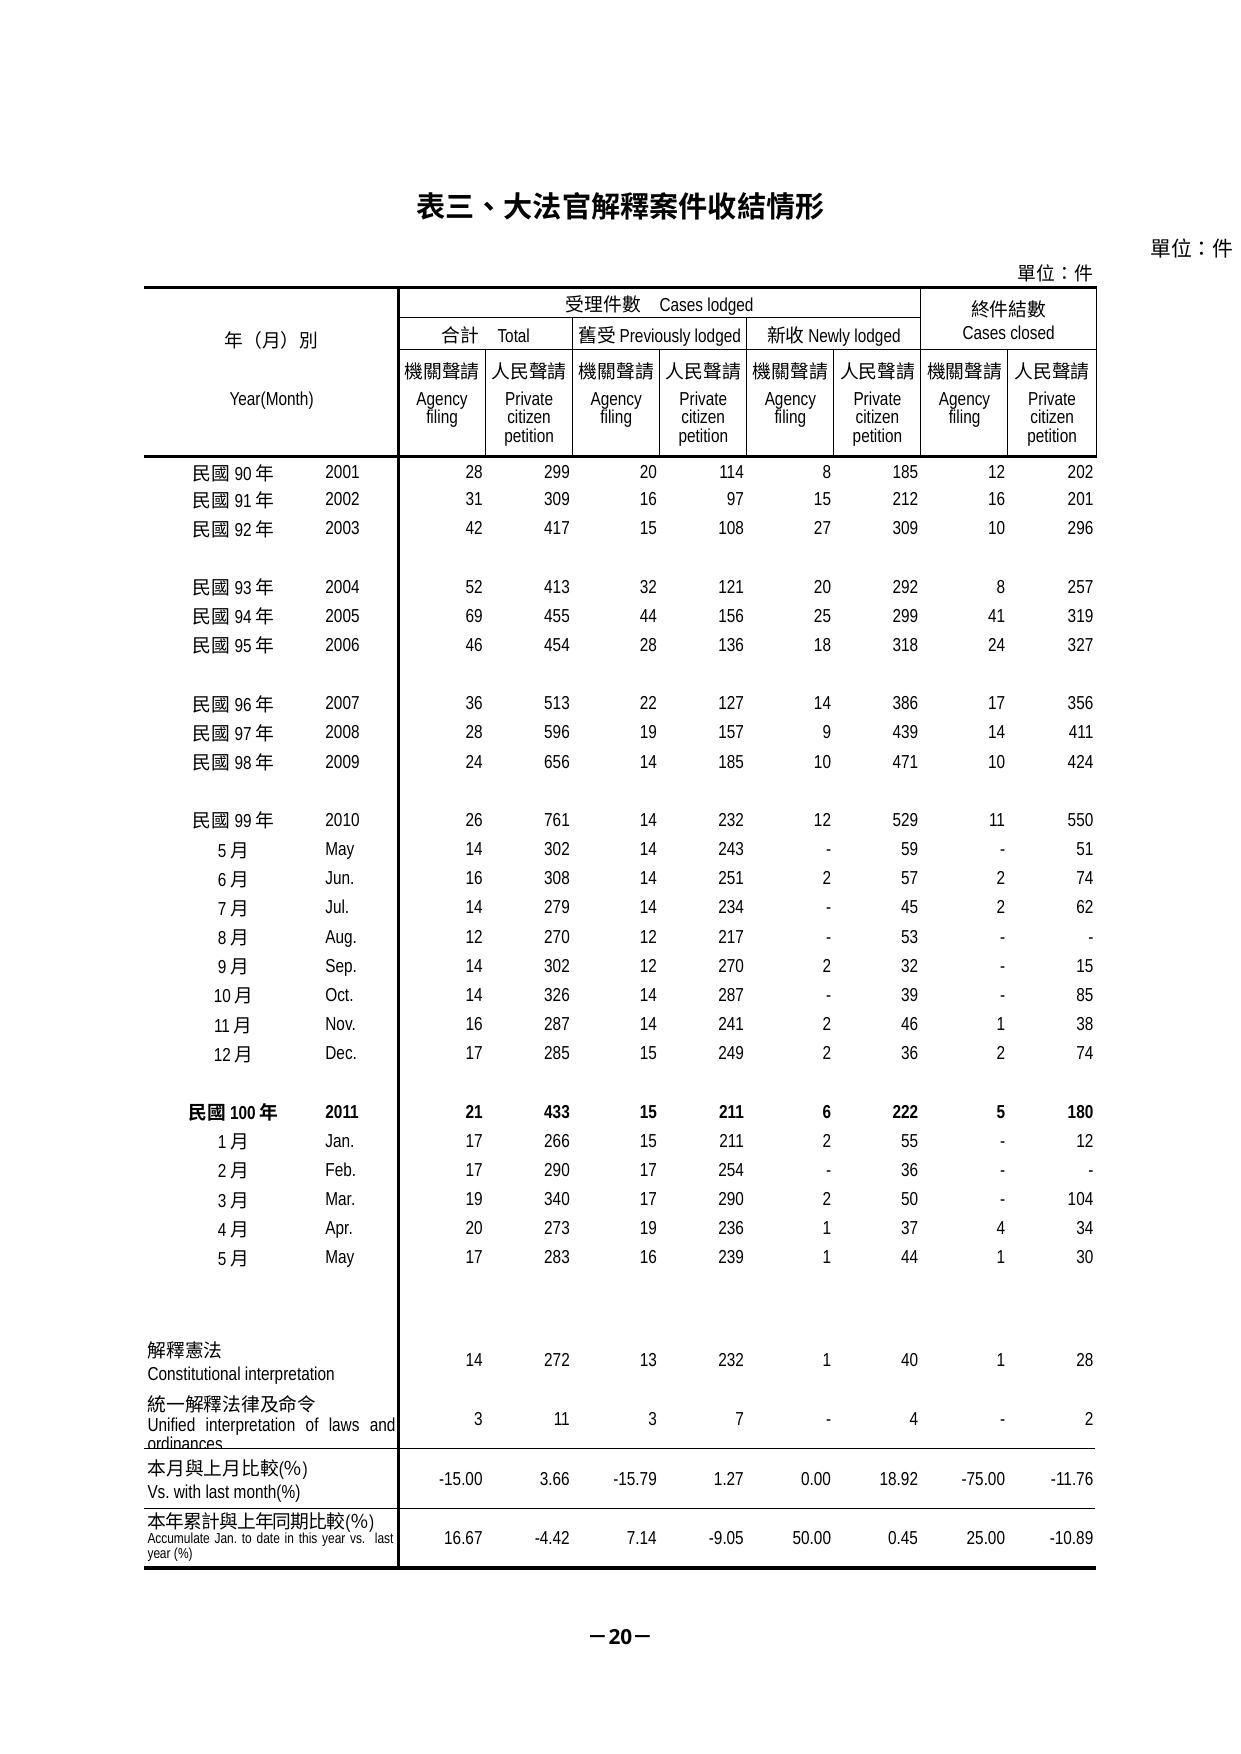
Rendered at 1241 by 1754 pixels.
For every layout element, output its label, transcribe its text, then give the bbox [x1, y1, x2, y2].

table_cell 26 [400, 805, 485, 834]
table_cell 424 [1008, 747, 1096, 776]
table_cell [573, 659, 659, 688]
table_cell [400, 1272, 485, 1301]
table_cell 15 [573, 1126, 659, 1155]
table_cell [573, 543, 659, 572]
table_cell -15.79 [573, 1449, 659, 1507]
table_cell 290 [660, 1184, 747, 1213]
table_cell 10 [921, 514, 1008, 543]
table_cell 7 [660, 1389, 747, 1448]
table_cell [921, 1068, 1008, 1097]
table_cell [322, 543, 397, 572]
table_cell 14 [573, 980, 659, 1009]
table_cell [921, 776, 1008, 805]
table_cell 185 [660, 747, 747, 776]
table_cell 232 [660, 1330, 747, 1389]
table_cell 471 [834, 747, 921, 776]
table_cell 24 [921, 630, 1008, 659]
table_cell 22 [573, 689, 659, 718]
table_cell [1008, 1301, 1096, 1330]
text [1150, 225, 1240, 232]
table_cell 283 [485, 1243, 572, 1272]
table_cell 529 [834, 805, 921, 834]
table_cell 3.66 [485, 1449, 572, 1507]
table_cell - [921, 980, 1008, 1009]
table_cell 46 [834, 1009, 921, 1038]
table_cell 292 [834, 572, 921, 601]
table_header 年（月）別 [144, 289, 397, 390]
table_cell 30 [1008, 1243, 1096, 1272]
table_cell 108 [660, 514, 747, 543]
table_cell 15 [573, 1039, 659, 1068]
table_cell 44 [573, 601, 659, 630]
table_cell 17 [400, 1039, 485, 1068]
table_cell 14 [573, 747, 659, 776]
table_cell Oct. [322, 980, 397, 1009]
table_cell 6 [747, 1097, 834, 1126]
table_cell 10月 [144, 980, 322, 1009]
table_cell 31 [400, 484, 485, 513]
table_cell 17 [400, 1155, 485, 1184]
table_cell 本年累計與上年同期比較(％) Accumulate Jan. to date in this year vs. last year (%) [144, 1509, 397, 1566]
table_cell 2 [921, 864, 1008, 893]
table_cell 439 [834, 718, 921, 747]
table_cell 85 [1008, 980, 1096, 1009]
table_cell 人民聲請 [660, 350, 746, 390]
table_cell [400, 543, 485, 572]
table_cell [660, 776, 747, 805]
table_cell [144, 1301, 322, 1330]
table_cell 356 [1008, 689, 1096, 718]
table_cell [834, 1272, 921, 1301]
text [1150, 263, 1240, 273]
table_cell - [747, 893, 834, 922]
table_cell 2 [921, 893, 1008, 922]
table_cell 18.92 [834, 1449, 921, 1507]
table_cell 2 [1008, 1389, 1096, 1448]
table_cell 2 [747, 1009, 834, 1038]
table_cell 257 [1008, 572, 1096, 601]
table_cell 69 [400, 601, 485, 630]
table_cell [747, 1301, 834, 1330]
table_cell 270 [660, 951, 747, 980]
table_cell [573, 1301, 659, 1330]
table_cell 55 [834, 1126, 921, 1155]
table_cell Mar. [322, 1184, 397, 1213]
table_cell 機關聲請 [747, 350, 833, 390]
table_cell 18 [747, 630, 834, 659]
table_cell 62 [1008, 893, 1096, 922]
table_cell 249 [660, 1039, 747, 1068]
table_cell [144, 659, 322, 688]
table_cell [660, 659, 747, 688]
table_cell 2 [747, 864, 834, 893]
table_cell 4 [834, 1389, 921, 1448]
table_cell Year(Month) [144, 390, 397, 455]
table_cell [921, 543, 1008, 572]
table_cell [1008, 1068, 1096, 1097]
table_cell 人民聲請 [1008, 350, 1096, 390]
table_cell 12 [1008, 1126, 1096, 1155]
table_cell 32 [573, 572, 659, 601]
table_cell 機關聲請 [921, 350, 1007, 390]
table_cell [400, 776, 485, 805]
table_cell 2011 [322, 1097, 397, 1126]
table_cell 550 [1008, 805, 1096, 834]
table_cell - [921, 834, 1008, 863]
table_cell 1 [921, 1330, 1008, 1389]
table_cell 12 [747, 805, 834, 834]
table_cell 51 [1008, 834, 1096, 863]
table_cell 14 [400, 893, 485, 922]
table_cell 民國 94年 [144, 601, 322, 630]
table_cell Private citizen petition [660, 390, 746, 455]
table_cell Agency filing [400, 390, 485, 455]
table_cell 41 [921, 601, 1008, 630]
table_cell 302 [485, 951, 572, 980]
text 表三、大法官解釋案件收結情形 [148, 183, 1092, 225]
table_cell 9 [747, 718, 834, 747]
table_cell 28 [400, 458, 485, 484]
table_cell 241 [660, 1009, 747, 1038]
table_cell [1008, 659, 1096, 688]
table_cell 57 [834, 864, 921, 893]
table_cell 14 [400, 980, 485, 1009]
table_cell 12 [921, 458, 1008, 484]
table_cell May [322, 1243, 397, 1272]
table_cell 2005 [322, 601, 397, 630]
table_cell 16 [921, 484, 1008, 513]
table_cell 32 [834, 951, 921, 980]
table_cell [322, 1272, 397, 1301]
table_cell 156 [660, 601, 747, 630]
table_cell -75.00 [921, 1449, 1008, 1507]
table_cell 1.27 [660, 1449, 747, 1507]
table_cell 4月 [144, 1214, 322, 1243]
table_cell 2002 [322, 484, 397, 513]
table_cell 513 [485, 689, 572, 718]
table_cell 人民聲請 [486, 350, 572, 390]
table_cell 12月 [144, 1039, 322, 1068]
table_cell 20 [400, 1214, 485, 1243]
table_cell 25.00 [921, 1509, 1008, 1566]
table_cell 21 [400, 1097, 485, 1126]
table_cell 212 [834, 484, 921, 513]
table_cell 8月 [144, 922, 322, 951]
table_cell 19 [400, 1184, 485, 1213]
table_cell 19 [573, 1214, 659, 1243]
table_cell 50.00 [747, 1509, 834, 1566]
table_cell - [921, 1155, 1008, 1184]
table_cell 36 [400, 689, 485, 718]
table_cell 14 [400, 834, 485, 863]
table_cell 74 [1008, 864, 1096, 893]
table_cell 6月 [144, 864, 322, 893]
table_cell 1 [921, 1009, 1008, 1038]
table_cell 287 [660, 980, 747, 1009]
table_cell [573, 1068, 659, 1097]
table_cell 民國 96年 [144, 689, 322, 718]
table_cell 民國 92年 [144, 514, 322, 543]
table_cell 326 [485, 980, 572, 1009]
table_cell - [747, 1389, 834, 1448]
table_cell [400, 659, 485, 688]
table_cell 14 [573, 805, 659, 834]
table_cell 民國 93年 [144, 572, 322, 601]
table_cell [747, 1272, 834, 1301]
table_cell 解釋憲法 Constitutional interpretation [144, 1330, 397, 1389]
table_cell [660, 543, 747, 572]
table_cell [322, 776, 397, 805]
table_cell 2006 [322, 630, 397, 659]
table_cell 10 [921, 747, 1008, 776]
table_cell - [747, 980, 834, 1009]
table_cell -11.76 [1008, 1448, 1096, 1507]
table_cell 1 [747, 1330, 834, 1389]
table_cell 243 [660, 834, 747, 863]
table_cell 127 [660, 689, 747, 718]
table_cell 14 [921, 718, 1008, 747]
text 單位：件 [148, 259, 1092, 286]
table_cell 211 [660, 1126, 747, 1155]
table_cell 596 [485, 718, 572, 747]
table_cell 38 [1008, 1009, 1096, 1038]
table_cell 386 [834, 689, 921, 718]
table_cell [660, 1301, 747, 1330]
table_cell [1008, 1272, 1096, 1301]
table_cell 14 [400, 951, 485, 980]
table_cell 761 [485, 805, 572, 834]
table_cell 413 [485, 572, 572, 601]
table_cell [400, 1068, 485, 1097]
table_cell 15 [747, 484, 834, 513]
table_cell [1008, 543, 1096, 572]
table_cell [921, 1272, 1008, 1301]
table_header 終件結數 Cases closed [921, 289, 1096, 348]
table_cell 417 [485, 514, 572, 543]
table_cell - [1008, 922, 1096, 951]
table_cell [834, 659, 921, 688]
table_cell Dec. [322, 1039, 397, 1068]
table_cell 20 [747, 572, 834, 601]
table_cell [834, 1301, 921, 1330]
table_cell 309 [834, 514, 921, 543]
table_cell 民國 98年 [144, 747, 322, 776]
table_cell [573, 776, 659, 805]
table_cell 合計 Total [400, 318, 572, 348]
table_cell 251 [660, 864, 747, 893]
table_cell 39 [834, 980, 921, 1009]
table_cell [485, 1068, 572, 1097]
table_cell 11 [921, 805, 1008, 834]
table_cell 14 [573, 893, 659, 922]
table_cell [144, 776, 322, 805]
table_cell 273 [485, 1214, 572, 1243]
table_cell [834, 1068, 921, 1097]
table_cell 180 [1008, 1097, 1096, 1126]
table_cell 36 [834, 1155, 921, 1184]
table_cell 5月 [144, 834, 322, 863]
table_cell 285 [485, 1039, 572, 1068]
table_cell 433 [485, 1097, 572, 1126]
table_cell [660, 1272, 747, 1301]
table_cell 454 [485, 630, 572, 659]
table_cell 14 [573, 834, 659, 863]
table_cell 202 [1008, 458, 1096, 484]
table_cell [485, 1272, 572, 1301]
table_cell 28 [1008, 1330, 1096, 1389]
table_cell Agency filing [921, 390, 1007, 455]
table_cell - [921, 1126, 1008, 1155]
table_cell 59 [834, 834, 921, 863]
table_cell 28 [573, 630, 659, 659]
table_cell 157 [660, 718, 747, 747]
table_cell Aug. [322, 922, 397, 951]
table_cell 27 [747, 514, 834, 543]
table_cell 17 [400, 1126, 485, 1155]
table_cell 2004 [322, 572, 397, 601]
table_cell [921, 1301, 1008, 1330]
table_cell [747, 776, 834, 805]
table_cell 14 [573, 1009, 659, 1038]
table_cell Agency filing [747, 390, 833, 455]
table_cell [144, 1068, 322, 1097]
table_cell 0.00 [747, 1449, 834, 1507]
table_cell 民國 95年 [144, 630, 322, 659]
table_cell 340 [485, 1184, 572, 1213]
table_cell 12 [573, 951, 659, 980]
table_cell 2008 [322, 718, 397, 747]
table_cell 17 [400, 1243, 485, 1272]
table_cell 民國 91年 [144, 484, 322, 513]
table_cell 14 [400, 1330, 485, 1389]
table_cell 15 [1008, 951, 1096, 980]
table_cell 本月與上月比較(％) Vs. with last month(%) [144, 1449, 397, 1507]
table_cell 53 [834, 922, 921, 951]
table_cell [747, 543, 834, 572]
table_cell 2 [747, 1184, 834, 1213]
table_cell 民國100年 [144, 1097, 322, 1126]
table_cell -4.42 [485, 1509, 572, 1566]
table_cell 104 [1008, 1184, 1096, 1213]
table_cell 2003 [322, 514, 397, 543]
table_cell 299 [834, 601, 921, 630]
table_cell 17 [573, 1184, 659, 1213]
table_cell 266 [485, 1126, 572, 1155]
table_cell 121 [660, 572, 747, 601]
table_cell Private citizen petition [834, 390, 920, 455]
table_header 受理件數 Cases lodged [400, 289, 920, 317]
table_cell Jun. [322, 864, 397, 893]
table_cell 10 [747, 747, 834, 776]
table_cell 20 [573, 458, 659, 484]
table_cell 12 [400, 922, 485, 951]
table_cell 36 [834, 1039, 921, 1068]
table_cell 411 [1008, 718, 1096, 747]
table_cell 4 [921, 1214, 1008, 1243]
table_cell 222 [834, 1097, 921, 1126]
table_cell Jan. [322, 1126, 397, 1155]
table_cell 7月 [144, 893, 322, 922]
table_cell 319 [1008, 601, 1096, 630]
table_cell 14 [573, 864, 659, 893]
table_cell 46 [400, 630, 485, 659]
table_cell 機關聲請 [573, 350, 659, 390]
table_cell 3月 [144, 1184, 322, 1213]
table_cell 50 [834, 1184, 921, 1213]
table_cell 270 [485, 922, 572, 951]
table_cell 217 [660, 922, 747, 951]
table_cell 16 [573, 1243, 659, 1272]
table_cell 16 [573, 484, 659, 513]
table_cell 16 [400, 1009, 485, 1038]
table_cell 239 [660, 1243, 747, 1272]
table_cell [322, 1301, 397, 1330]
table_cell 統一解釋法律及命令 Unified interpretation of laws and ordinances [144, 1389, 397, 1448]
table_cell - [747, 834, 834, 863]
table_cell 17 [921, 689, 1008, 718]
table_cell 45 [834, 893, 921, 922]
table_cell 299 [485, 458, 572, 484]
table_cell Private citizen petition [1008, 390, 1096, 455]
table_cell [834, 543, 921, 572]
table_cell Agency filing [573, 390, 659, 455]
table_cell Sep. [322, 951, 397, 980]
table_cell 19 [573, 718, 659, 747]
table_cell [921, 659, 1008, 688]
table_cell 1 [921, 1243, 1008, 1272]
table_cell 28 [400, 718, 485, 747]
table_cell 44 [834, 1243, 921, 1272]
table_cell 279 [485, 893, 572, 922]
table_cell 114 [660, 458, 747, 484]
table_cell 185 [834, 458, 921, 484]
table_cell -9.05 [660, 1509, 747, 1566]
table_cell 5月 [144, 1243, 322, 1272]
table_cell 136 [660, 630, 747, 659]
table_cell 290 [485, 1155, 572, 1184]
table_cell [485, 543, 572, 572]
table_cell 308 [485, 864, 572, 893]
table_cell Feb. [322, 1155, 397, 1184]
table_cell 97 [660, 484, 747, 513]
table_cell 2007 [322, 689, 397, 718]
table_cell 機關聲請 [400, 350, 485, 390]
table_cell 16.67 [400, 1509, 485, 1566]
table_cell [485, 659, 572, 688]
table_cell 2009 [322, 747, 397, 776]
table_cell 234 [660, 893, 747, 922]
table_cell 656 [485, 747, 572, 776]
table_cell [485, 1301, 572, 1330]
table_cell - [921, 951, 1008, 980]
table_cell 8 [921, 572, 1008, 601]
table_cell 42 [400, 514, 485, 543]
table_cell 11月 [144, 1009, 322, 1038]
table_cell 232 [660, 805, 747, 834]
table_cell 52 [400, 572, 485, 601]
table_cell 318 [834, 630, 921, 659]
table_cell 25 [747, 601, 834, 630]
table_cell 舊受Previously lodged [573, 318, 746, 348]
text 單位：件 [1150, 232, 1240, 263]
table_cell [400, 1301, 485, 1330]
table_cell [834, 776, 921, 805]
table_cell 24 [400, 747, 485, 776]
table_cell 5 [921, 1097, 1008, 1126]
table_cell 1月 [144, 1126, 322, 1155]
table_cell 211 [660, 1097, 747, 1126]
table_cell - [1008, 1155, 1096, 1184]
table_cell [1008, 776, 1096, 805]
table_cell - [747, 1155, 834, 1184]
table_cell Jul. [322, 893, 397, 922]
table_cell 3 [573, 1389, 659, 1448]
table_cell [322, 659, 397, 688]
table_cell 201 [1008, 484, 1096, 513]
table_cell 11 [485, 1389, 572, 1448]
table_cell 287 [485, 1009, 572, 1038]
table_cell Nov. [322, 1009, 397, 1038]
table_cell 2001 [322, 458, 397, 484]
table_cell Apr. [322, 1214, 397, 1243]
table_cell 2月 [144, 1155, 322, 1184]
table_cell 40 [834, 1330, 921, 1389]
table_cell 302 [485, 834, 572, 863]
table_cell [144, 1272, 322, 1301]
table_cell 12 [573, 922, 659, 951]
table_cell 14 [747, 689, 834, 718]
table_cell -10.89 [1008, 1508, 1096, 1566]
table_cell [747, 1068, 834, 1097]
table_cell 民國 90年 [144, 458, 322, 484]
table_cell [322, 1068, 397, 1097]
table_cell - [747, 922, 834, 951]
table_cell 2 [747, 1126, 834, 1155]
table_cell 民國 97年 [144, 718, 322, 747]
table_cell 人民聲請 [834, 350, 920, 390]
table_cell 新收Newly lodged [747, 318, 920, 348]
table_cell 74 [1008, 1039, 1096, 1068]
table_cell 2 [921, 1039, 1008, 1068]
table_cell 455 [485, 601, 572, 630]
table_cell [660, 1068, 747, 1097]
table_cell 15 [573, 1097, 659, 1126]
table_cell 254 [660, 1155, 747, 1184]
table_cell 309 [485, 484, 572, 513]
table_cell 296 [1008, 514, 1096, 543]
table_cell 7.14 [573, 1509, 659, 1566]
table_cell 2010 [322, 805, 397, 834]
table_cell [573, 1272, 659, 1301]
table_cell 1 [747, 1214, 834, 1243]
table_cell 0.45 [834, 1509, 921, 1566]
table_cell 327 [1008, 630, 1096, 659]
table_cell 16 [400, 864, 485, 893]
table_cell 37 [834, 1214, 921, 1243]
table_cell - [921, 1184, 1008, 1213]
table_cell - [921, 922, 1008, 951]
table_cell 民國 99年 [144, 805, 322, 834]
table_cell 17 [573, 1155, 659, 1184]
table_cell 8 [747, 458, 834, 484]
table_cell 9月 [144, 951, 322, 980]
table_cell 2 [747, 1039, 834, 1068]
table_cell 1 [747, 1243, 834, 1272]
table_cell [747, 659, 834, 688]
table_cell 15 [573, 514, 659, 543]
table_cell [144, 543, 322, 572]
table_cell 34 [1008, 1214, 1096, 1243]
table_cell 2 [747, 951, 834, 980]
table_cell 13 [573, 1330, 659, 1389]
table_cell Private citizen petition [486, 390, 572, 455]
table_cell 236 [660, 1214, 747, 1243]
table_cell - [921, 1389, 1008, 1448]
table_cell [485, 776, 572, 805]
table_cell -15.00 [400, 1449, 485, 1507]
table_cell 272 [485, 1330, 572, 1389]
table_cell 3 [400, 1389, 485, 1448]
table_cell May [322, 834, 397, 863]
